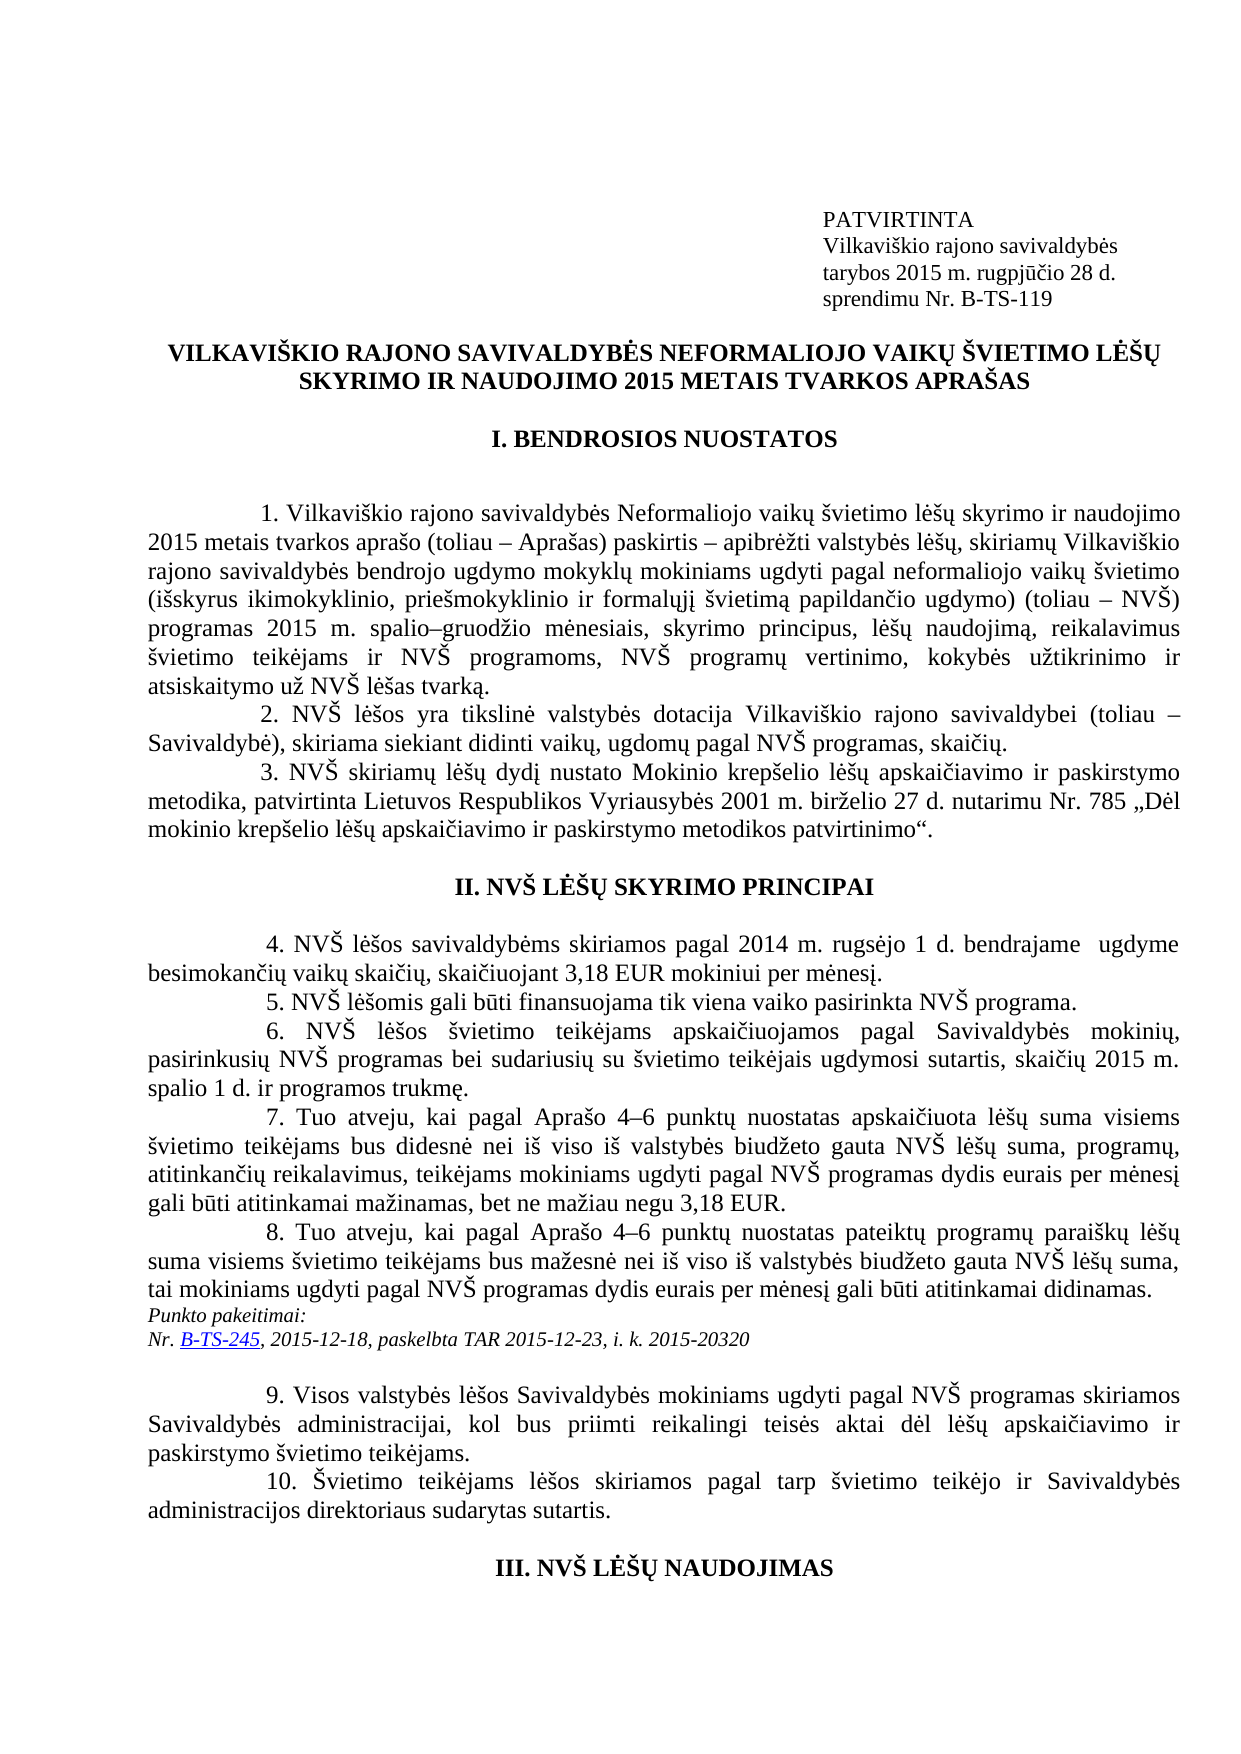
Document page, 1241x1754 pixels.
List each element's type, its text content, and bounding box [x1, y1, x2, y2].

text Punkto pakeitimai: [148, 1303, 1181, 1327]
text 8. Tuo atveju, kai pagal Aprašo 4–6 punktų nuostatas pateiktų programų paraiškų lėšų suma visiems švietimo teikėjams bus mažesnė nei iš viso iš valstybės biudžeto gauta NVŠ lėšų suma, tai mokiniams ugdyti pagal NVŠ programas dydis eurais per mėnesį gali būti atitinkamai didinamas. [148, 1217, 1181, 1303]
text I. BENDROSIOS NUOSTATOS [148, 424, 1181, 453]
text 9. Visos valstybės lėšos Savivaldybės mokiniams ugdyti pagal NVŠ programas skiriamos Savivaldybės administracijai, kol bus priimti reikalingi teisės aktai dėl lėšų apskaičiavimo ir paskirstymo švietimo teikėjams. [148, 1380, 1181, 1466]
text sprendimu Nr. B-TS-119 [823, 285, 1181, 311]
text PATVIRTINTA [687, 206, 1181, 232]
text Nr. B-TS-245, 2015-12-18, paskelbta TAR 2015-12-23, i. k. 2015-20320 [148, 1327, 1181, 1351]
text tarybos 2015 m. rugpjūčio 28 d. [687, 259, 1181, 285]
text 7. Tuo atveju, kai pagal Aprašo 4–6 punktų nuostatas apskaičiuota lėšų suma visiems švietimo teikėjams bus didesnė nei iš viso iš valstybės biudžeto gauta NVŠ lėšų suma, programų, atitinkančių reikalavimus, teikėjams mokiniams ugdyti pagal NVŠ programas dydis eurais per mėnesį gali būti atitinkamai mažinamas, bet ne mažiau negu 3,18 EUR. [148, 1102, 1181, 1217]
text III. NVŠ LĖŠŲ NAUDOJIMAS [148, 1553, 1181, 1581]
text 2. NVŠ lėšos yra tikslinė valstybės dotacija Vilkaviškio rajono savivaldybei (toliau – Savivaldybė), skiriama siekiant didinti vaikų, ugdomų pagal NVŠ programas, skaičių. [148, 699, 1181, 757]
text 5. NVŠ lėšomis gali būti finansuojama tik viena vaiko pasirinkta NVŠ programa. [148, 987, 1181, 1016]
text II. NVŠ LĖŠŲ SKYRIMO PRINCIPAI [148, 872, 1181, 901]
text 1. Vilkaviškio rajono savivaldybės Neformaliojo vaikų švietimo lėšų skyrimo ir naudojimo 2015 metais tvarkos aprašo (toliau – Aprašas) paskirtis – apibrėžti valstybės lėšų, skiriamų Vilkaviškio rajono savivaldybės bendrojo ugdymo mokyklų mokiniams ugdyti pagal neformaliojo vaikų švietimo (išskyrus ikimokyklinio, priešmokyklinio ir formalųjį švietimą papildančio ugdymo) (toliau – NVŠ) programas 2015 m. spalio–gruodžio mėnesiais, skyrimo principus, lėšų naudojimą, reikalavimus švietimo teikėjams ir NVŠ programoms, NVŠ programų vertinimo, kokybės užtikrinimo ir atsiskaitymo už NVŠ lėšas tvarką. [148, 498, 1181, 699]
text 6. NVŠ lėšos švietimo teikėjams apskaičiuojamos pagal Savivaldybės mokinių, pasirinkusių NVŠ programas bei sudariusių su švietimo teikėjais ugdymosi sutartis, skaičių 2015 m. spalio 1 d. ir programos trukmę. [148, 1016, 1181, 1102]
text 4. NVŠ lėšos savivaldybėms skiriamos pagal 2014 m. rugsėjo 1 d. bendrajame ugdyme besimokančių vaikų skaičių, skaičiuojant 3,18 EUR mokiniui per mėnesį. [148, 929, 1181, 987]
text 3. NVŠ skiriamų lėšų dydį nustato Mokinio krepšelio lėšų apskaičiavimo ir paskirstymo metodika, patvirtinta Lietuvos Respublikos Vyriausybės 2001 m. birželio 27 d. nutarimu Nr. 785 „Dėl mokinio krepšelio lėšų apskaičiavimo ir paskirstymo metodikos patvirtinimo“. [148, 757, 1181, 843]
text Vilkaviškio rajono savivaldybės [687, 232, 1181, 259]
text 10. Švietimo teikėjams lėšos skiriamos pagal tarp švietimo teikėjo ir Savivaldybės administracijos direktoriaus sudarytas sutartis. [148, 1466, 1181, 1524]
text VILKAVIŠKIO RAJONO SAVIVALDYBĖS NEFORMALIOJO VAIKŲ ŠVIETIMO LĖŠŲ SKYRIMO IR NAUDOJIMO 2015 METAIS TVARKOS APRAŠAS [148, 338, 1181, 395]
